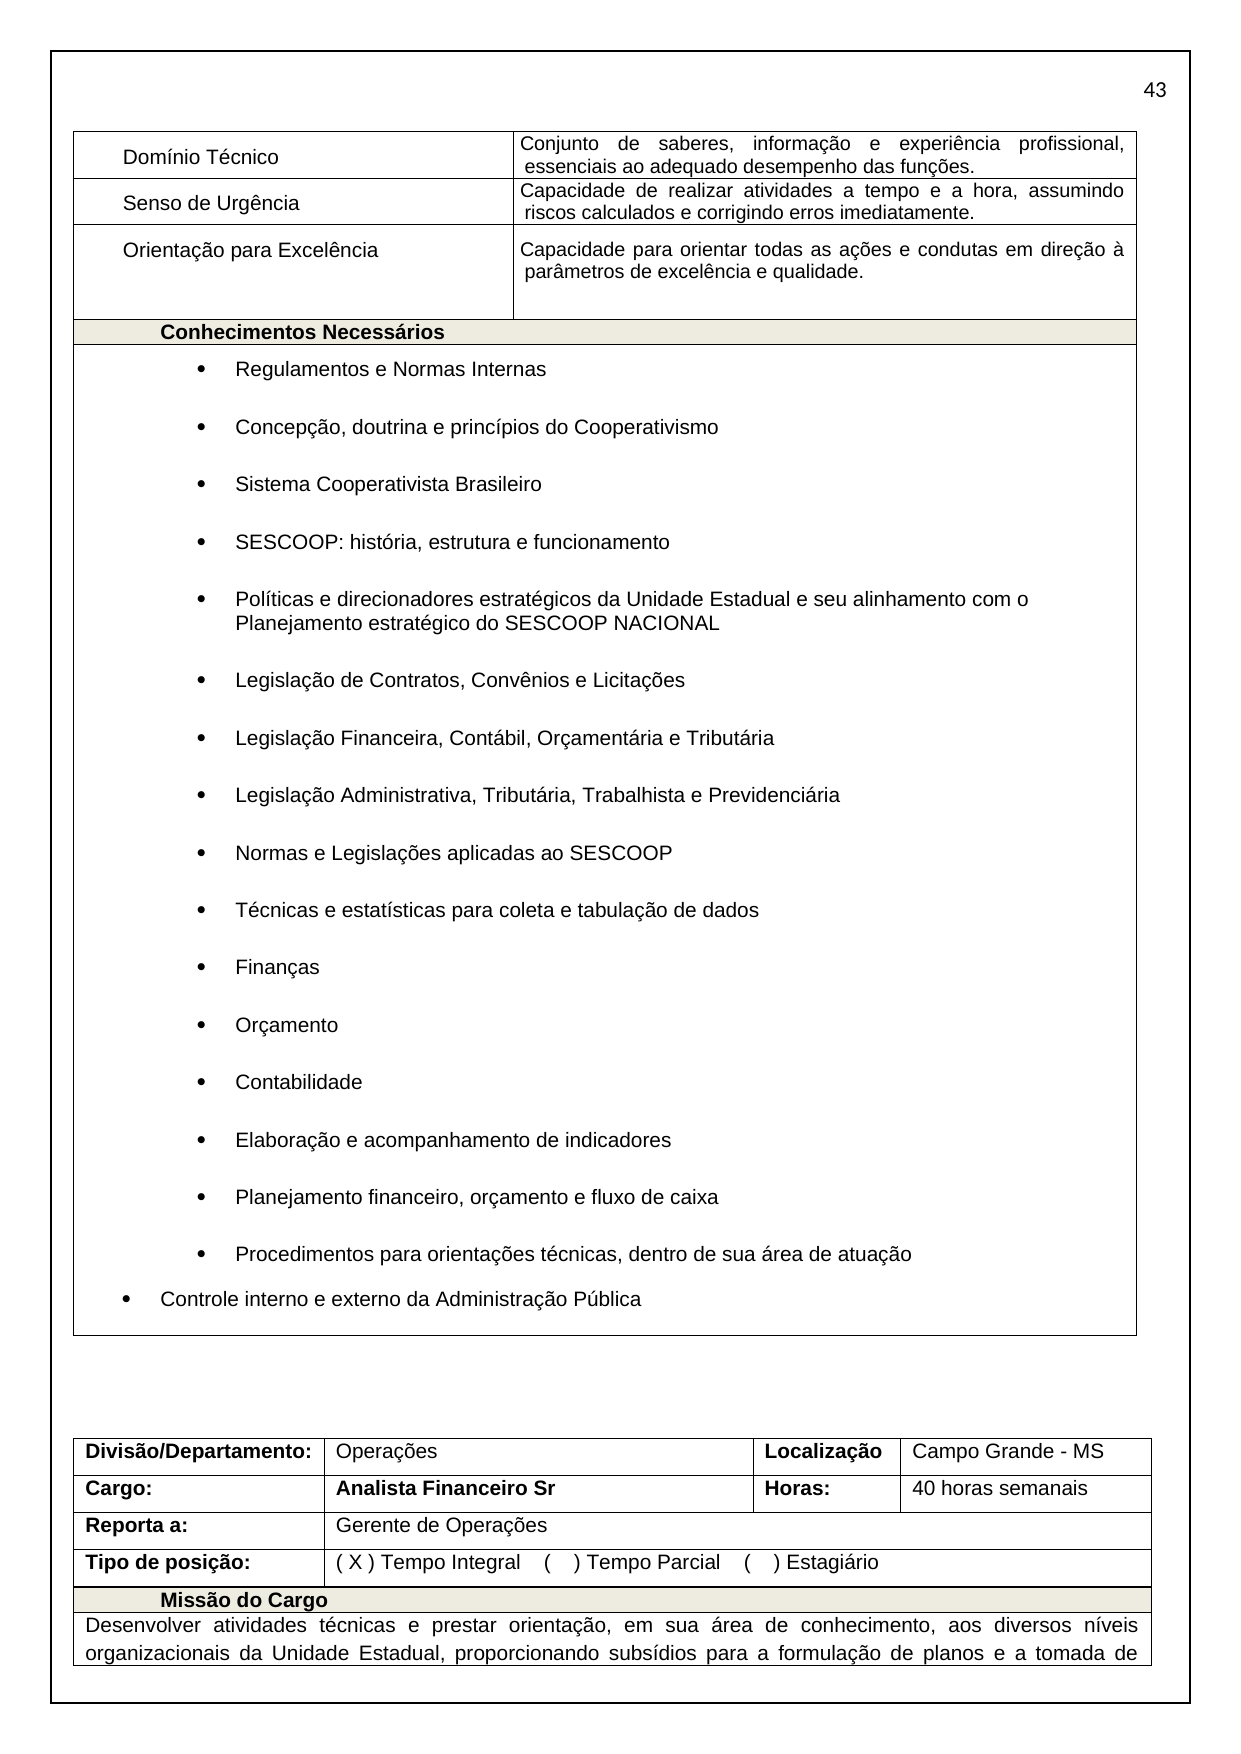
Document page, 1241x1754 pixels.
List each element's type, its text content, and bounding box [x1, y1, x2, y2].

table_cell Conhecimentos Necessários [74, 320, 1136, 344]
table_cell Capacidade de realizar atividades a tempo e a hora, assumindo riscos calculados e corrigindo erros imediatamente. [514, 179, 1136, 224]
table_cell Tipo de posição: [74, 1550, 324, 1586]
table_cell Domínio Técnico [74, 132, 513, 177]
table_cell 40 horas semanais [901, 1476, 1151, 1512]
table_cell Desenvolver atividades técnicas e prestar orientação, em sua área de conhecimento, aos diversos níveis organizacionais da Unidade Estadual, proporcionando subsídios para a formulação de planos e a tomada de [74, 1613, 1151, 1665]
table_cell Regulamentos e Normas Internas Concepção, doutrina e princípios do Cooperativismo Sistema Cooperativista Brasileiro SESCOOP: história, estrutura e funcionamento Políticas e direcionadores estratégicos da Unidade Estadual e seu alinhamento com o Planejamento estratégico do SESCOOP NACIONAL Legislação de Contratos, Convênios e Licitações Legislação Financeira, Contábil, Orçamentária e Tributária Legislação Administrativa, Tributária, Trabalhista e Previdenciária Normas e Legislações aplicadas ao SESCOOP Técnicas e estatísticas para coleta e tabulação de dados Finanças Orçamento Contabilidade Elaboração e acompanhamento de indicadores Planejamento financeiro, orçamento e fluxo de caixa Procedimentos para orientações técnicas, dentro de sua área de atuação Controle interno e externo da Administração Pública [74, 345, 1136, 1335]
table_cell Cargo: [74, 1476, 324, 1512]
table_header Localização [754, 1439, 900, 1475]
table_header Operações [325, 1439, 753, 1475]
table_cell Reporta a: [74, 1513, 324, 1549]
table_cell ( X ) Tempo Integral ( ) Tempo Parcial ( ) Estagiário [325, 1550, 1151, 1586]
table_header Divisão/Departamento: [74, 1439, 324, 1475]
table_cell Conjunto de saberes, informação e experiência profissional, essenciais ao adequado desempenho das funções. [514, 132, 1136, 177]
table_header Campo Grande - MS [901, 1439, 1151, 1475]
table_cell Analista Financeiro Sr [325, 1476, 753, 1512]
table_cell Senso de Urgência [74, 179, 513, 224]
table_cell Capacidade para orientar todas as ações e condutas em direção à parâmetros de excelência e qualidade. [514, 225, 1136, 319]
table_cell Horas: [754, 1476, 900, 1512]
table_cell Orientação para Excelência [74, 225, 513, 319]
table_header Missão do Cargo [74, 1588, 1151, 1612]
table_cell Gerente de Operações [325, 1513, 1151, 1549]
